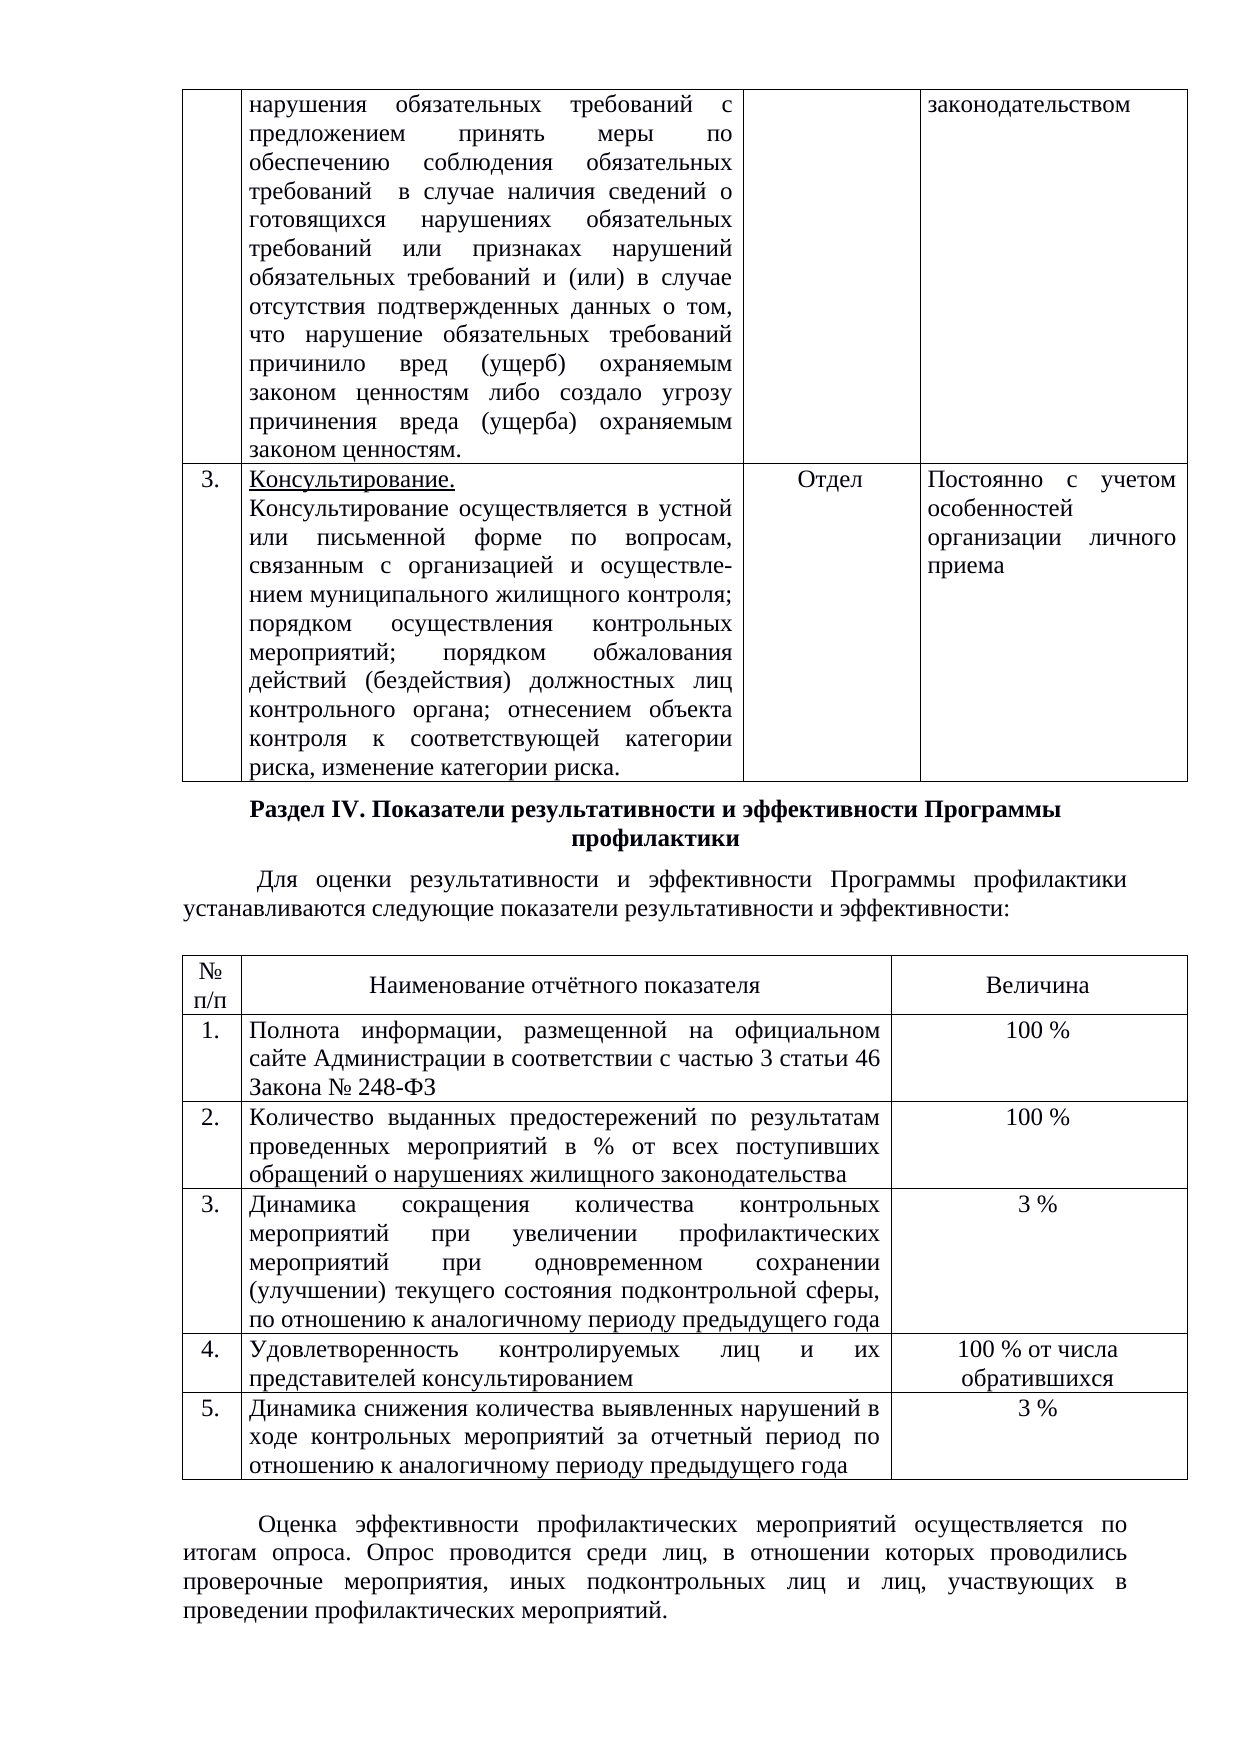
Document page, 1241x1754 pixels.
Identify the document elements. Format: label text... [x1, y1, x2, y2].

table_header Наименование отчётного показателя [242, 956, 891, 1014]
table_cell Полнота информации, размещенной на официальном сайте Администрации в соответствии с частью 3 статьи 46 Закона № 248-ФЗ [242, 1015, 891, 1101]
table_cell Динамика сокращения количества контрольных мероприятий при увеличении профилактических мероприятий при одновременном сохранении (улучшении) текущего состояния подконтрольной сферы, по отношению к аналогичному периоду предыдущего года [242, 1189, 891, 1333]
table_cell 3 % [892, 1393, 1187, 1479]
table_cell 100 % [892, 1102, 1187, 1188]
table_cell 1. [183, 1015, 241, 1101]
table_cell Консультирование. Консультирование осуществляется в устной или письменной форме по вопросам, связанным с организацией и осуществле-нием муниципального жилищного контроля; порядком осуществления контрольных мероприятий; порядком обжалования действий (бездействия) должностных лиц контрольного органа; отнесением объекта контроля к соответствующей категории риска, изменение категории риска. [242, 464, 743, 781]
table_cell законодательством [921, 90, 1187, 463]
table_cell 100 % [892, 1015, 1187, 1101]
text Для оценки результативности и эффективности Программы профилактики устанавливаются следующие показатели результативности и эффективности: [183, 864, 1128, 922]
table_cell [744, 90, 920, 463]
table_cell нарушения обязательных требований с предложением принять меры по обеспечению соблюдения обязательных требований в случае наличия сведений о готовящихся нарушениях обязательных требований или признаках нарушений обязательных требований и (или) в случае отсутствия подтвержденных данных о том, что нарушение обязательных требований причинило вред (ущерб) охраняемым законом ценностям либо создало угрозу причинения вреда (ущерба) охраняемым законом ценностям. [242, 90, 743, 463]
text Оценка эффективности профилактических мероприятий осуществляется по итогам опроса. Опрос проводится среди лиц, в отношении которых проводились проверочные мероприятия, иных подконтрольных лиц и лиц, участвующих в проведении профилактических мероприятий. [183, 1509, 1128, 1624]
text Раздел IV. Показатели результативности и эффективности Программы профилактики [183, 794, 1128, 852]
table_cell 3. [183, 1189, 241, 1333]
table_cell 5. [183, 1393, 241, 1479]
table_cell Отдел [744, 464, 920, 781]
table_cell Динамика снижения количества выявленных нарушений в ходе контрольных мероприятий за отчетный период по отношению к аналогичному периоду предыдущего года [242, 1393, 891, 1479]
table_header № п/п [183, 956, 241, 1014]
table_cell Постоянно с учетом особенностей организации личного приема [921, 464, 1187, 781]
table_cell 3 % [892, 1189, 1187, 1333]
table_header Величина [892, 956, 1187, 1014]
table_cell [183, 90, 241, 463]
table_cell Удовлетворенность контролируемых лиц и их представителей консультированием [242, 1334, 891, 1392]
table_cell Количество выданных предостережений по результатам проведенных мероприятий в % от всех поступивших обращений о нарушениях жилищного законодательства [242, 1102, 891, 1188]
table_cell 2. [183, 1102, 241, 1188]
table_cell 100 % от числа обратившихся [892, 1334, 1187, 1392]
table_cell 4. [183, 1334, 241, 1392]
table_cell 3. [183, 464, 241, 781]
